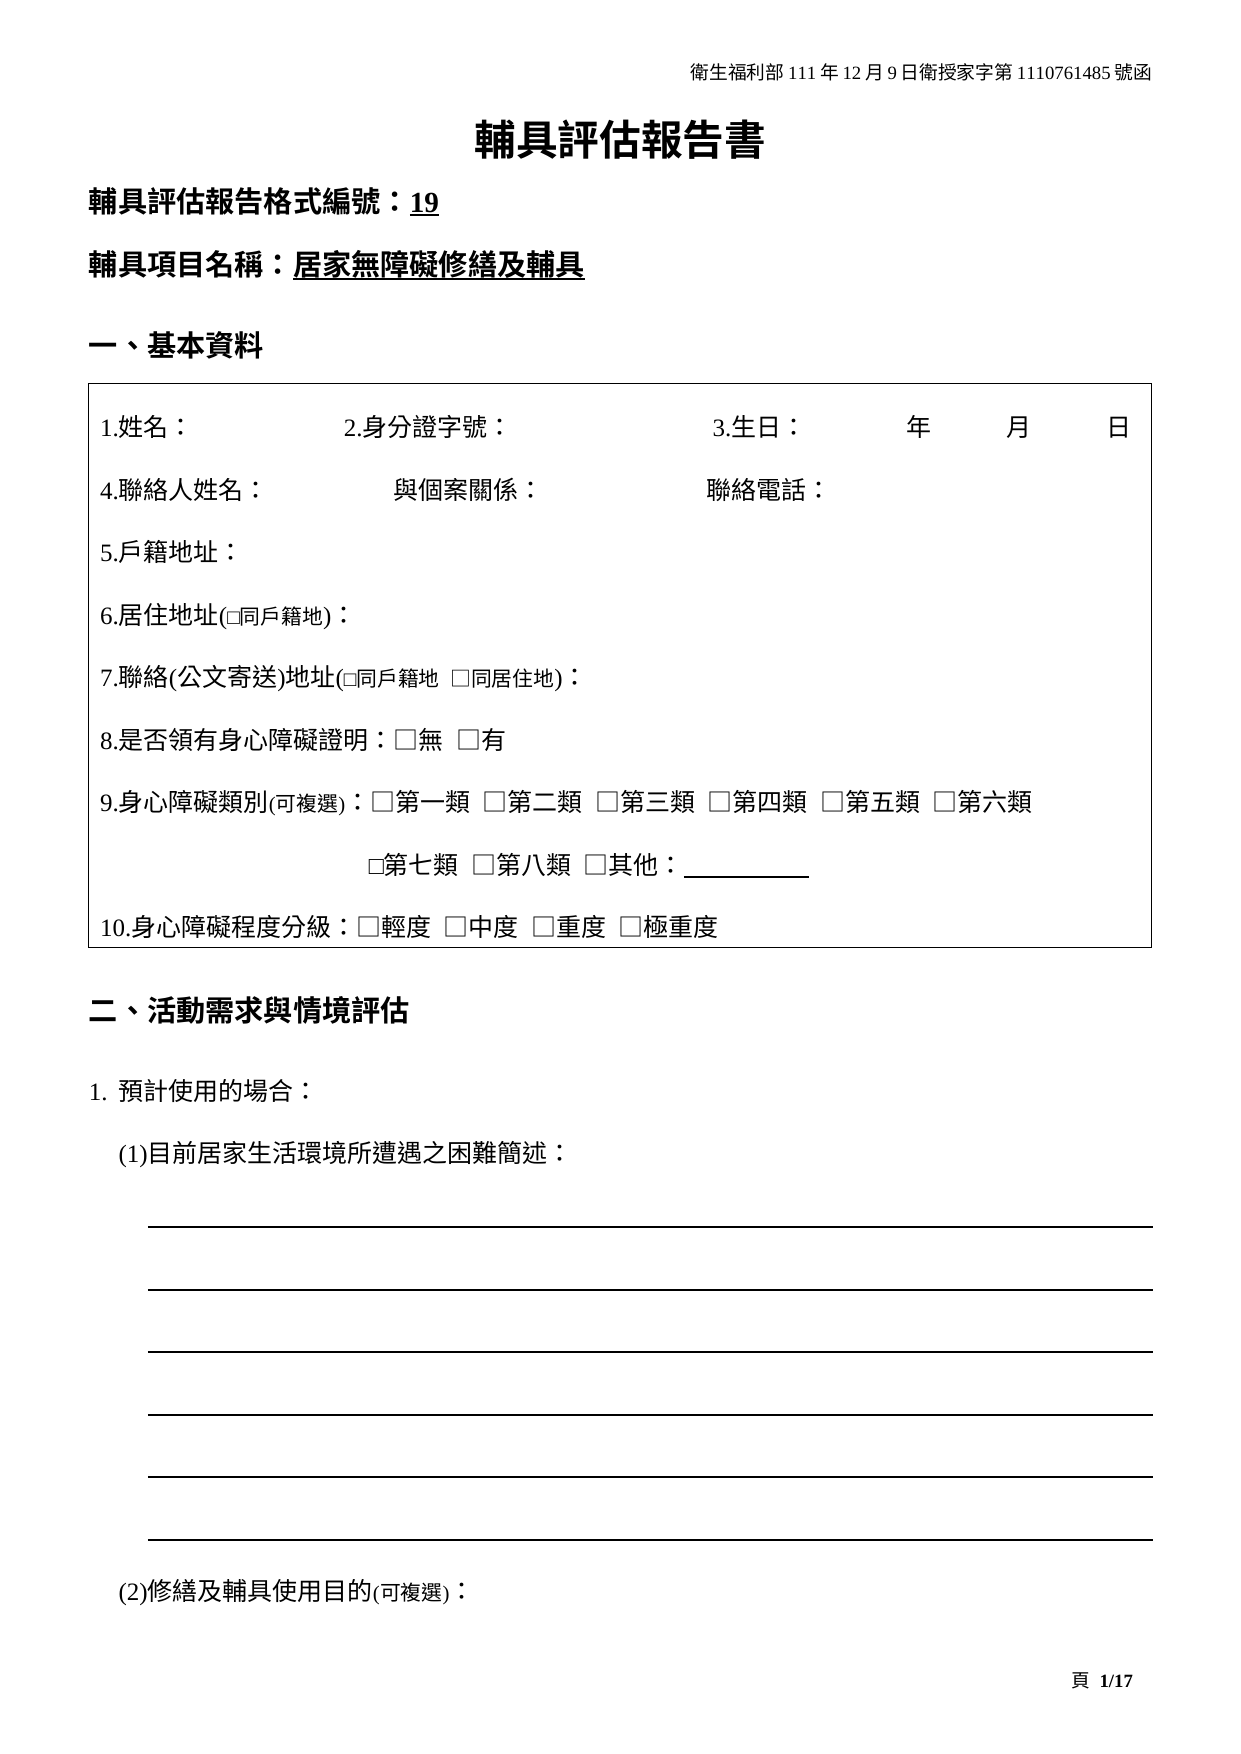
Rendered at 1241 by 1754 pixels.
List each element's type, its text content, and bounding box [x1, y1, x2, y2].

list 修繕及輔具使用目的(可複選)： [118, 1548, 1164, 1610]
list 預計使用的場合： [89, 1048, 1152, 1110]
text 二、活動需求與情境評估 [89, 967, 1152, 1029]
text 輔具評估報告書 [89, 96, 1152, 158]
table_header 1.姓名： 2.身分證字號： 3.生日： 年 月 日 4.聯絡人姓名： 與個案關係： 聯絡電話： 5.戶籍地址： 6.居住地址(□同戶籍地)： 7.聯絡(公文寄送)地址(□同戶籍地 □同居住地)： 8.是否領有身心障礙證明：□無 □有 9.身心障礙類別(可複選)：□第一類 □第二類 □第三類 □第四類 □第五類 □第六類 □第七類 □第八類 □其他： 10.身心障礙程度分級：□輕度 □中度 □重度 □極重度 [89, 384, 1151, 947]
text 輔具項目名稱：居家無障礙修繕及輔具 [89, 221, 1101, 283]
text 輔具評估報告格式編號：19 [89, 158, 1101, 221]
list 目前居家生活環境所遭遇之困難簡述： [118, 1110, 1164, 1173]
text 一、基本資料 [89, 302, 1152, 364]
